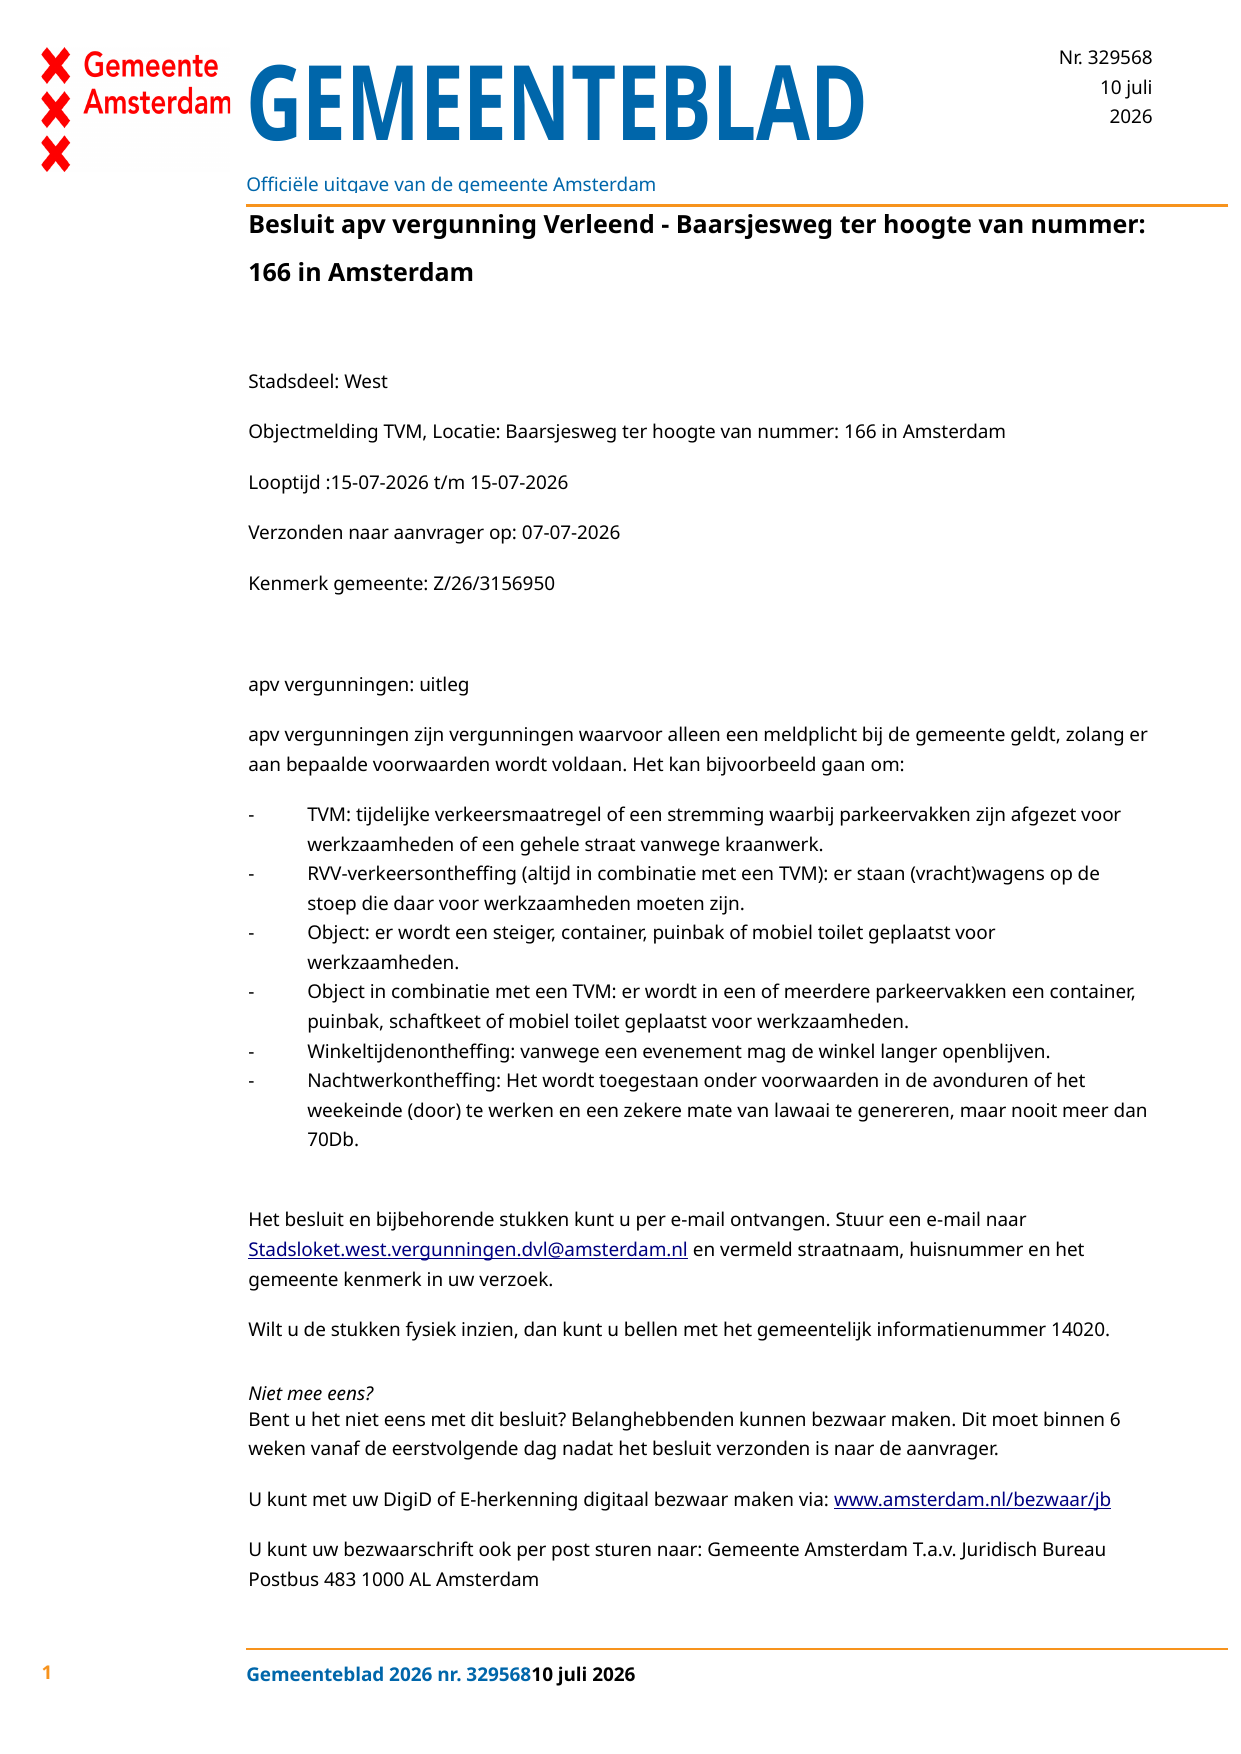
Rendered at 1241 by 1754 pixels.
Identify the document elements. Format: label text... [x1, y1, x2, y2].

text Stadsdeel: West [248, 368, 1152, 394]
text Bent u het niet eens met dit besluit? Belanghebbenden kunnen bezwaar maken. Dit moet binnen 6 weken vanaf de eerstvolgende dag nadat het besluit verzonden is naar de aanvrager. [248, 1406, 1152, 1461]
list TVM: tijdelijke verkeersmaatregel of een stremming waarbij parkeervakken zijn afgezet voor werkzaamheden of een gehele straat vanwege kraanwerk. [248, 801, 1152, 857]
list Winkeltijdenontheffing: vanwege een evenement mag de winkel langer openblijven. [248, 1038, 1152, 1064]
text apv vergunningen zijn vergunningen waarvoor alleen een meldplicht bij de gemeente geldt, zolang er aan bepaalde voorwaarden wordt voldaan. Het kan bijvoorbeeld gaan om: [248, 721, 1152, 777]
text apv vergunningen: uitleg [248, 671, 1152, 697]
text Het besluit en bijbehorende stukken kunt u per e-mail ontvangen. Stuur een e-mail naar Stadsloket.west.vergunningen.dvl@amsterdam.nl en vermeld straatnaam, huisnummer en het gemeente kenmerk in uw verzoek. [248, 1207, 1152, 1292]
text Verzonden naar aanvrager op: 07-07-2026 [248, 519, 1152, 545]
text Niet mee eens? [248, 1380, 1152, 1406]
picture [41, 47, 231, 172]
text U kunt met uw DigiD of E-herkenning digitaal bezwaar maken via: www.amsterdam.nl/bezwaar/jb [248, 1486, 1152, 1512]
list Object in combinatie met een TVM: er wordt in een of meerdere parkeervakken een container, puinbak, schaftkeet of mobiel toilet geplaatst voor werkzaamheden. [248, 979, 1152, 1034]
text Kenmerk gemeente: Z/26/3156950 [248, 570, 1152, 596]
text Looptijd :15-07-2026 t/m 15-07-2026 [248, 469, 1152, 495]
text U kunt uw bezwaarschrift ook per post sturen naar: Gemeente Amsterdam T.a.v. Juridisch Bureau Postbus 483 1000 AL Amsterdam [248, 1536, 1152, 1592]
list Object: er wordt een steiger, container, puinbak of mobiel toilet geplaatst voor werkzaamheden. [248, 919, 1152, 975]
text Objectmelding TVM, Locatie: Baarsjesweg ter hoogte van nummer: 166 in Amsterdam [248, 419, 1152, 444]
list RVV-verkeersontheffing (altijd in combinatie met een TVM): er staan (vracht)wagens op de stoep die daar voor werkzaamheden moeten zijn. [248, 860, 1152, 916]
list Nachtwerkontheffing: Het wordt toegestaan onder voorwaarden in de avonduren of het weekeinde (door) te werken en een zekere mate van lawaai te genereren, maar nooit meer dan 70Db. [248, 1067, 1152, 1152]
text Wilt u de stukken fysiek inzien, dan kunt u bellen met het gemeentelijk informatienummer 14020. [248, 1316, 1152, 1342]
text Besluit apv vergunning Verleend - Baarsjesweg ter hoogte van nummer: 166 in Amsterdam [248, 207, 1152, 288]
